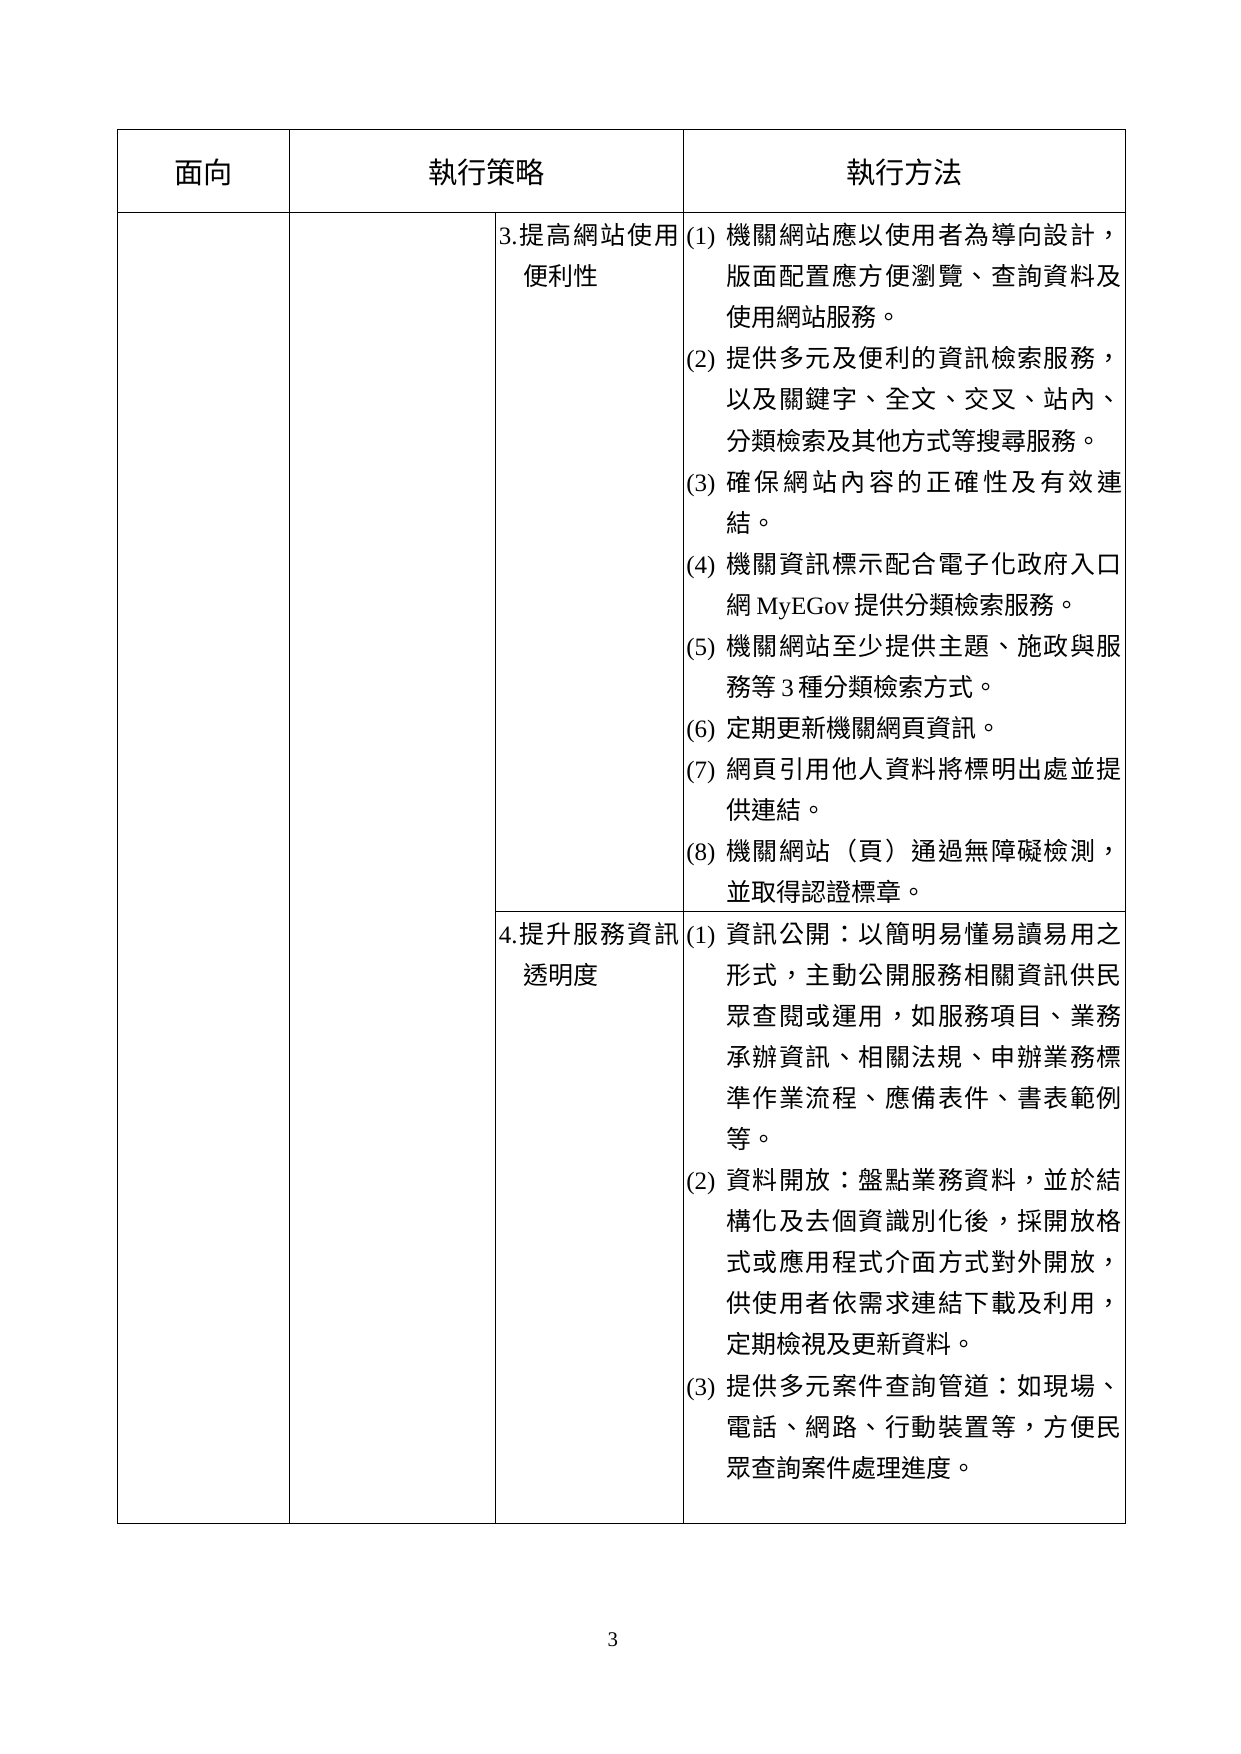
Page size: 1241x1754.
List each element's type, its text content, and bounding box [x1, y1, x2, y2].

table_cell 資訊公開：以簡明易懂易讀易用之形式，主動公開服務相關資訊供民眾查閱或運用，如服務項目、業務承辦資訊、相關法規、申辦業務標準作業流程、應備表件、書表範例等。 資料開放：盤點業務資料，並於結構化及去個資識別化後，採開放格式或應用程式介面方式對外開放，供使用者依需求連結下載及利用，定期檢視及更新資料。 提供多元案件查詢管道：如現場、電話、網路、行動裝置等，方便民眾查詢案件處理進度。 [684, 912, 1125, 1523]
table_header 執行策略 [290, 130, 683, 212]
table_cell 3.提高網站使用便利性 [496, 213, 683, 911]
table_cell 機關網站應以使用者為導向設計，版面配置應方便瀏覽、查詢資料及使用網站服務。 提供多元及便利的資訊檢索服務，以及關鍵字、全文、交叉、站內、分類檢索及其他方式等搜尋服務。 確保網站內容的正確性及有效連結。 機關資訊標示配合電子化政府入口網MyEGov提供分類檢索服務。 機關網站至少提供主題、施政與服務等3種分類檢索方式。 定期更新機關網頁資訊。 網頁引用他人資料將標明出處並提供連結。 機關網站（頁）通過無障礙檢測，並取得認證標章。 [684, 213, 1125, 911]
table_header 面向 [118, 130, 289, 212]
table_header 執行方法 [684, 130, 1125, 212]
table_cell 4.提升服務資訊透明度 [496, 912, 683, 1523]
